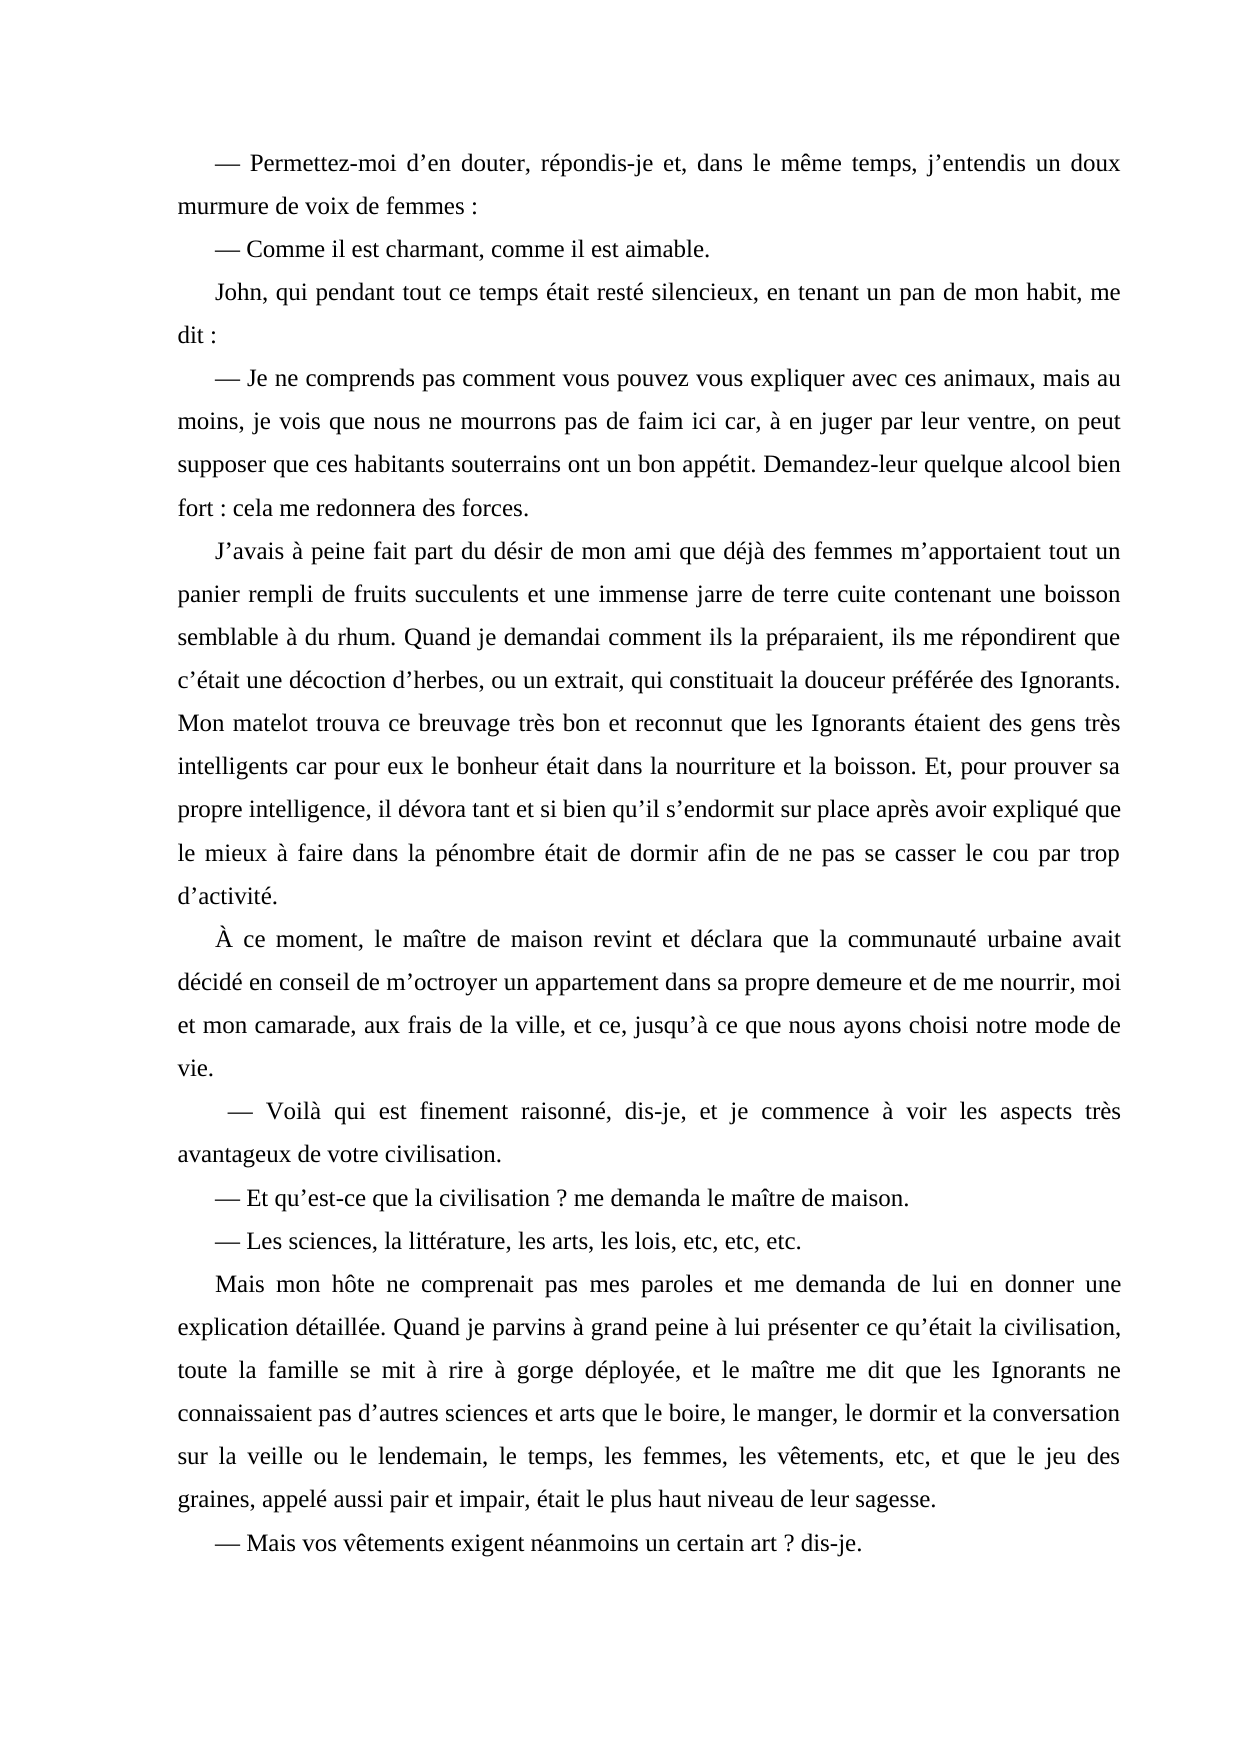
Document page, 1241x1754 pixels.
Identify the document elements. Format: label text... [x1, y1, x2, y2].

text Mais mon hôte ne comprenait pas mes paroles et me demanda de lui en donner une explication détaillée. Quand je parvins à grand peine à lui présenter ce qu’était la civilisation, toute la famille se mit à rire à gorge déployée, et le maître me dit que les Ignorants ne connaissaient pas d’autres sciences et arts que le boire, le manger, le dormir et la conversation sur la veille ou le lendemain, le temps, les femmes, les vêtements, etc, et que le jeu des graines, appelé aussi pair et impair, était le plus haut niveau de leur sagesse. [177, 1269, 1122, 1513]
text — Voilà qui est finement raisonné, dis-je, et je commence à voir les aspects très avantageux de votre civilisation. [177, 1096, 1122, 1168]
text À ce moment, le maître de maison revint et déclara que la communauté urbaine avait décidé en conseil de m’octroyer un appartement dans sa propre demeure et de me nourrir, moi et mon camarade, aux frais de la ville, et ce, jusqu’à ce que nous ayons choisi notre mode de vie. [177, 924, 1122, 1082]
text — Les sciences, la littérature, les arts, les lois, etc, etc, etc. [177, 1226, 1122, 1254]
text — Permettez-moi d’en douter, répondis-je et, dans le même temps, j’entendis un doux murmure de voix de femmes : [177, 148, 1122, 219]
text — Mais vos vêtements exigent néanmoins un certain art ? dis-je. [177, 1528, 1122, 1556]
text J’avais à peine fait part du désir de mon ami que déjà des femmes m’apportaient tout un panier rempli de fruits succulents et une immense jarre de terre cuite contenant une boisson semblable à du rhum. Quand je demandai comment ils la préparaient, ils me répondirent que c’était une décoction d’herbes, ou un extrait, qui constituait la douceur préférée des Ignorants. Mon matelot trouva ce breuvage très bon et reconnut que les Ignorants étaient des gens très intelligents car pour eux le bonheur était dans la nourriture et la boisson. Et, pour prouver sa propre intelligence, il dévora tant et si bien qu’il s’endormit sur place après avoir expliqué que le mieux à faire dans la pénombre était de dormir afin de ne pas se casser le cou par trop d’activité. [177, 536, 1122, 909]
text — Comme il est charmant, comme il est aimable. [177, 234, 1122, 263]
text — Je ne comprends pas comment vous pouvez vous expliquer avec ces animaux, mais au moins, je vois que nous ne mourrons pas de faim ici car, à en juger par leur ventre, on peut supposer que ces habitants souterrains ont un bon appétit. Demandez-leur quelque alcool bien fort : cela me redonnera des forces. [177, 363, 1122, 521]
text — Et qu’est-ce que la civilisation ? me demanda le maître de maison. [177, 1183, 1122, 1211]
text John, qui pendant tout ce temps était resté silencieux, en tenant un pan de mon habit, me dit : [177, 277, 1122, 349]
